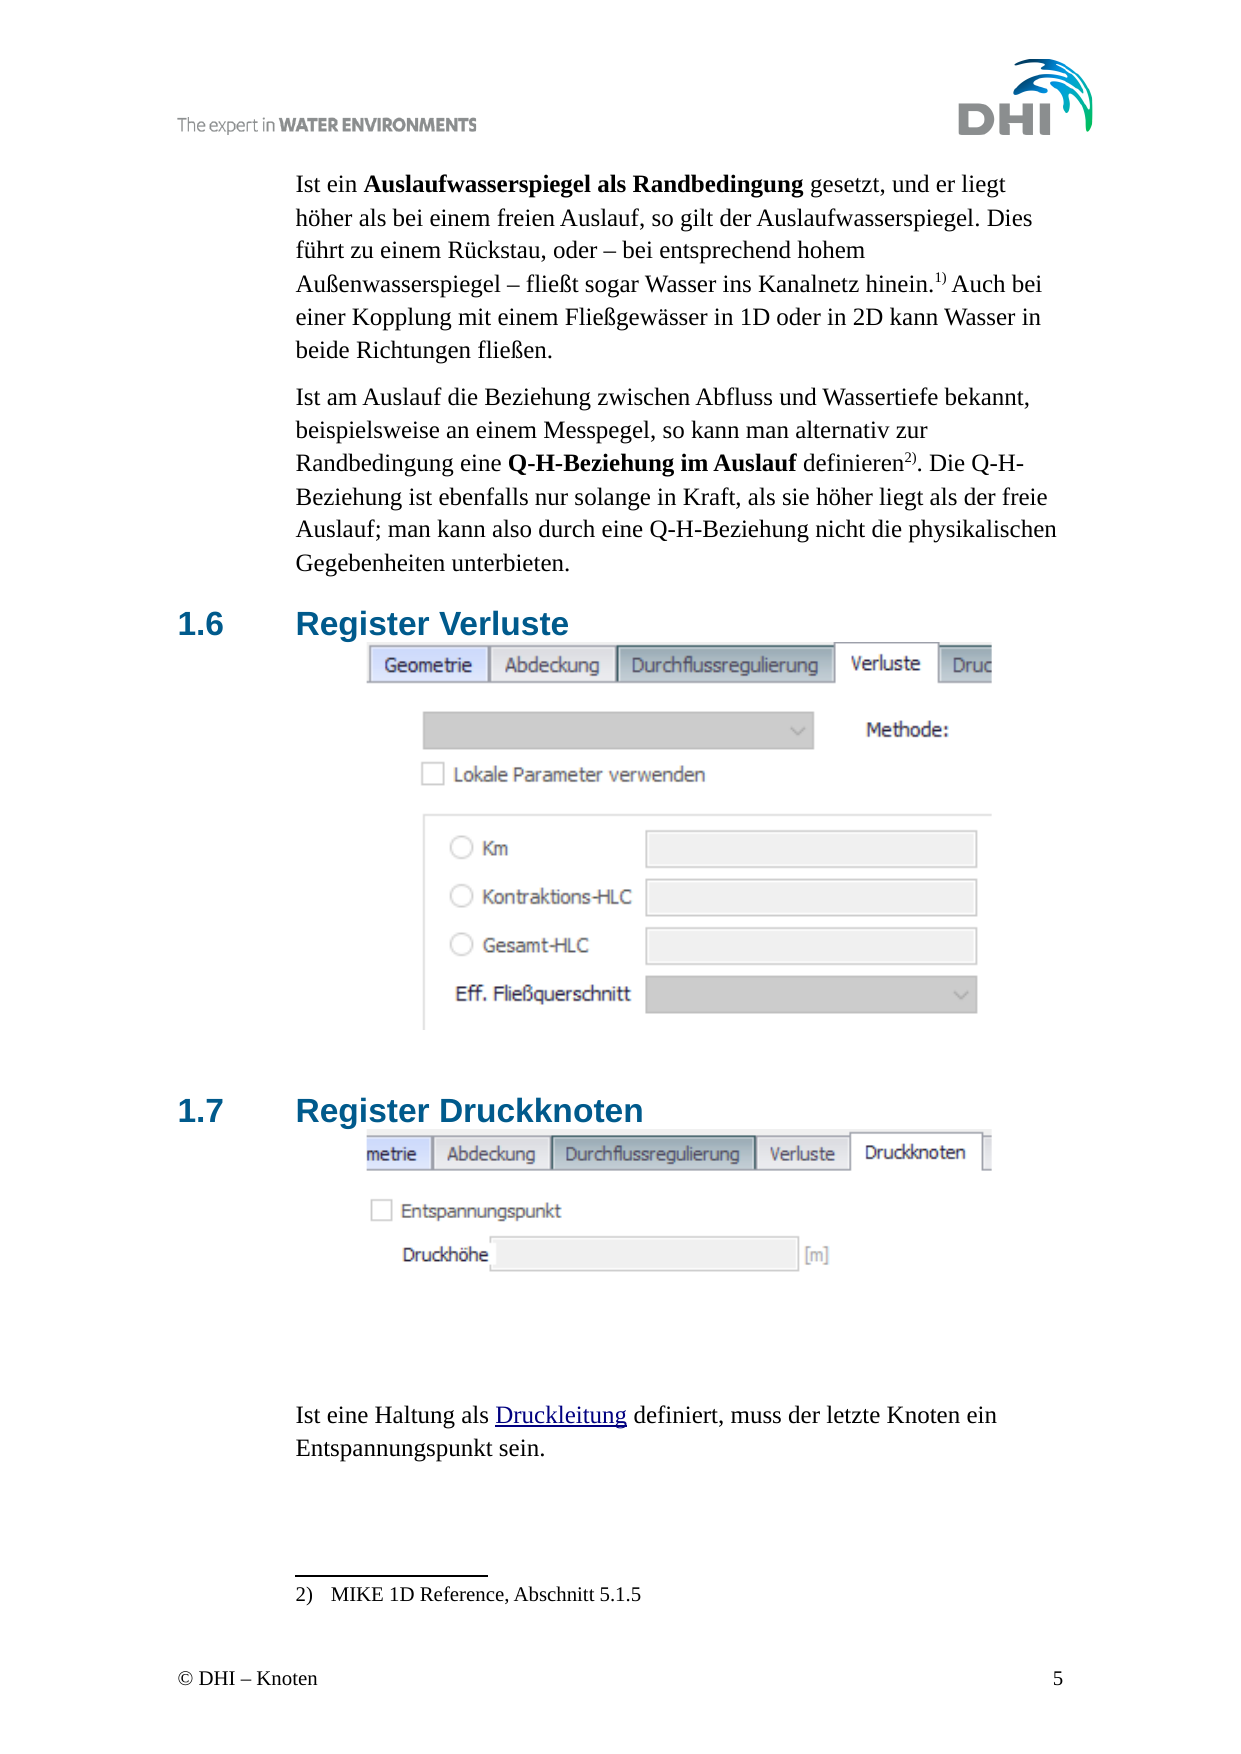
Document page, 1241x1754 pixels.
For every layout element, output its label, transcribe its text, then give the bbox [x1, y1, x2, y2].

text MIKE 1D Reference, Abschnitt 5.1.5 [295, 1582, 1063, 1606]
text Ist am Auslauf die Beziehung zwischen Abfluss und Wassertiefe bekannt, beispielsweise an einem Messpegel, so kann man alternativ zur Randbedingung eine Q-H-Beziehung im Auslauf definieren. Die Q-H-Beziehung ist ebenfalls nur solange in Kraft, als sie höher liegt als der freie Auslauf; man kann also durch eine Q-H-Beziehung nicht die physikalischen Gegebenheiten unterbieten. [295, 382, 1063, 576]
text Ist ein Auslaufwasserspiegel als Randbedingung gesetzt, und er liegt höher als bei einem freien Auslauf, so gilt der Auslaufwasserspiegel. Dies führt zu einem Rückstau, oder – bei entsprechend hohem Außenwasserspiegel – fließt sogar Wasser ins Kanalnetz hinein.1) Auch bei einer Kopplung mit einem Fließgewässer in 1D oder in 2D kann Wasser in beide Richtungen fließen. [295, 169, 1063, 363]
subtitle Register Druckknoten [177, 1091, 1063, 1129]
picture [366, 1129, 992, 1349]
picture [958, 59, 1093, 135]
subtitle Register Verluste [177, 604, 1063, 643]
text Ist eine Haltung als Druckleitung definiert, muss der letzte Knoten ein Entspannungspunkt sein. [295, 1400, 1063, 1462]
picture [177, 117, 477, 135]
picture [366, 642, 992, 1030]
